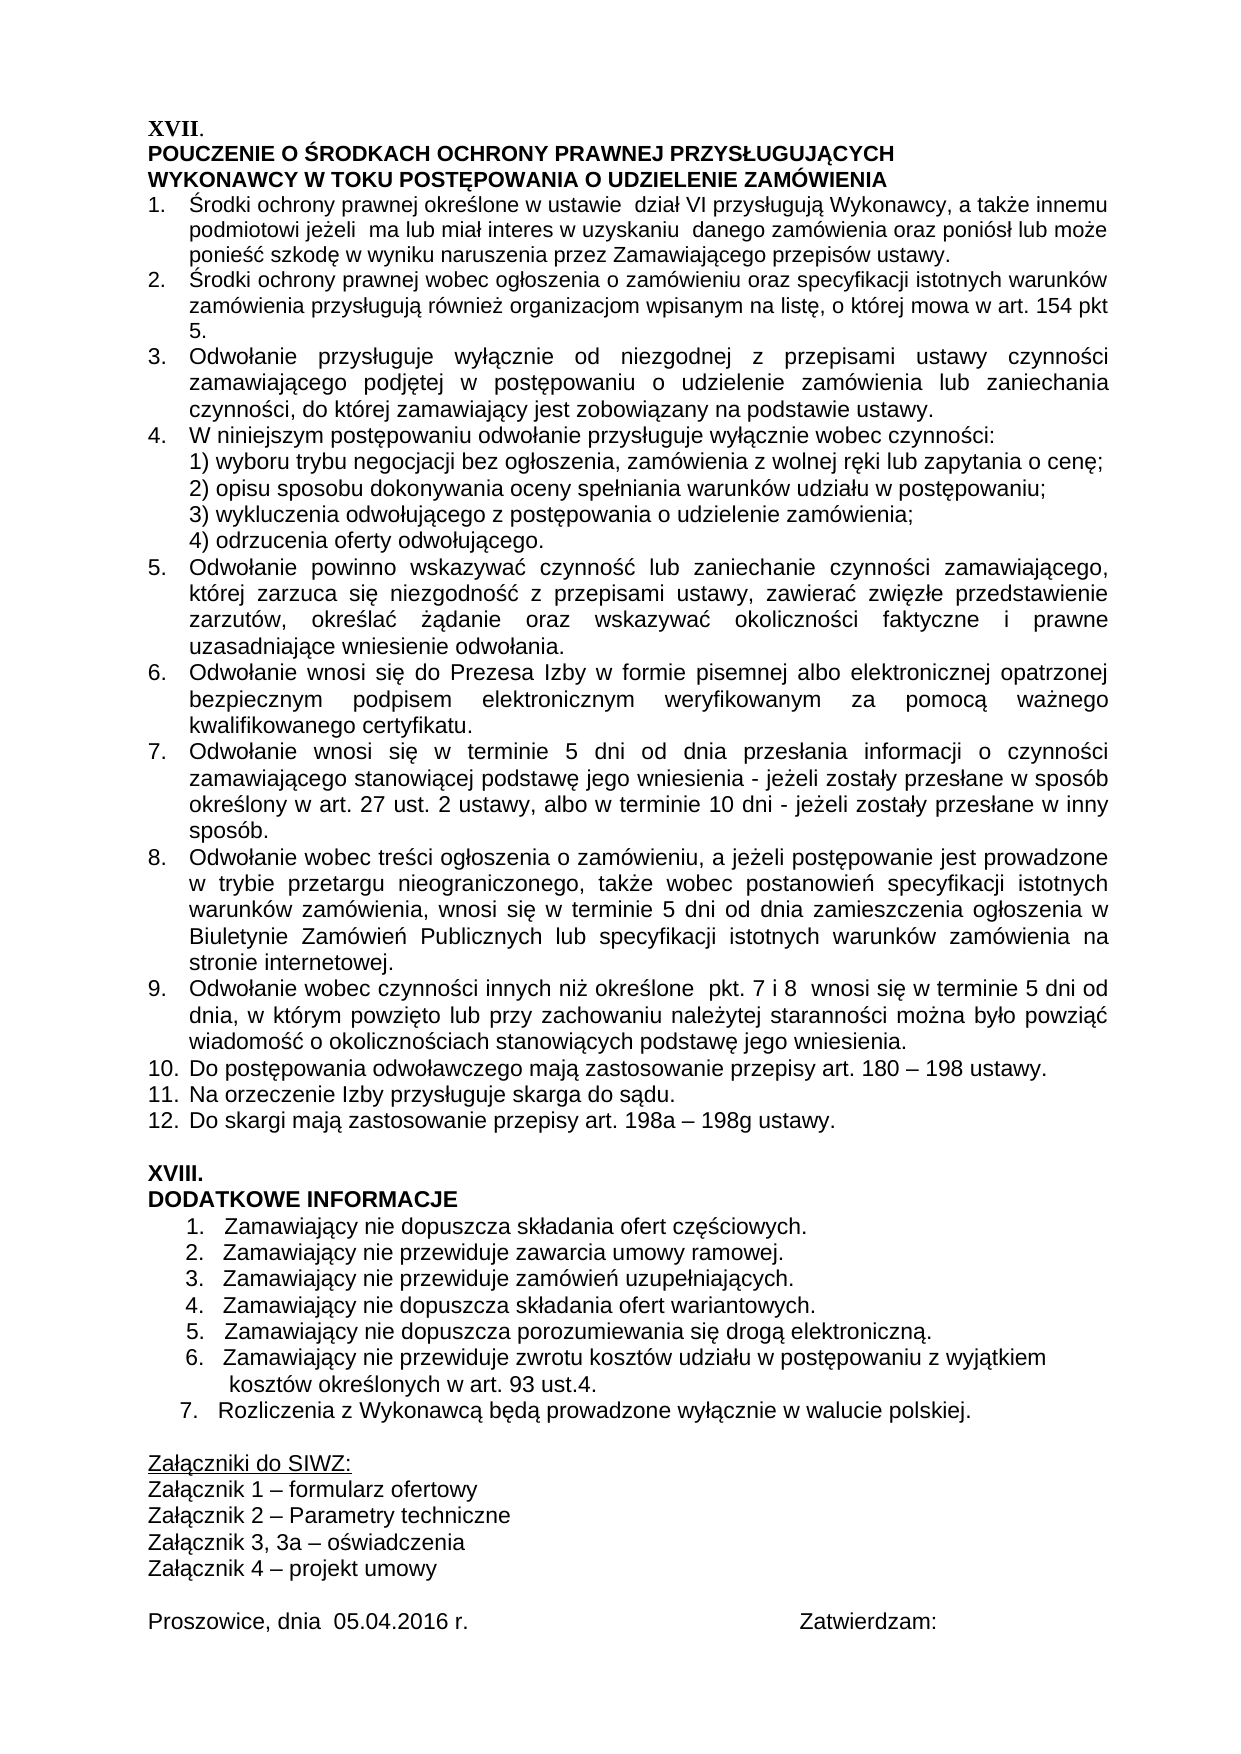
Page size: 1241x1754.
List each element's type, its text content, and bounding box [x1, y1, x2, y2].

list W niniejszym postępowaniu odwołanie przysługuje wyłącznie wobec czynności: [148, 422, 1109, 448]
text 5. Zamawiający nie dopuszcza porozumiewania się drogą elektroniczną. [148, 1318, 1109, 1344]
text POUCZENIE O ŚRODKACH OCHRONY PRAWNEJ PRZYSŁUGUJĄCYCH [148, 141, 1109, 166]
text 7. Rozliczenia z Wykonawcą będą prowadzone wyłącznie w walucie polskiej. [148, 1397, 1109, 1423]
list Odwołanie wnosi się do Prezesa Izby w formie pisemnej albo elektronicznej opatrzonej bezpiecznym podpisem elektronicznym weryfikowanym za pomocą ważnego kwalifikowanego certyfikatu. [148, 659, 1109, 738]
text 1) wyboru trybu negocjacji bez ogłoszenia, zamówienia z wolnej ręki lub zapytania o cenę; [148, 448, 1109, 475]
list Środki ochrony prawnej wobec ogłoszenia o zamówieniu oraz specyfikacji istotnych warunków zamówienia przysługują również organizacjom wpisanym na listę, o której mowa w art. 154 pkt 5. [148, 267, 1109, 343]
list Odwołanie wobec czynności innych niż określone pkt. 7 i 8 wnosi się w terminie 5 dni od dnia, w którym powzięto lub przy zachowaniu należytej staranności można było powziąć wiadomość o okolicznościach stanowiących podstawę jego wniesienia. [148, 975, 1109, 1054]
list Odwołanie wobec treści ogłoszenia o zamówieniu, a jeżeli postępowanie jest prowadzone w trybie przetargu nieograniczonego, także wobec postanowień specyfikacji istotnych warunków zamówienia, wnosi się w terminie 5 dni od dnia zamieszczenia ogłoszenia w Biuletynie Zamówień Publicznych lub specyfikacji istotnych warunków zamówienia na stronie internetowej. [148, 844, 1109, 975]
list Zamawiający nie przewiduje zawarcia umowy ramowej. [185, 1239, 1109, 1265]
text 2) opisu sposobu dokonywania oceny spełniania warunków udziału w postępowaniu; [148, 475, 1109, 501]
list Odwołanie powinno wskazywać czynność lub zaniechanie czynności zamawiającego, której zarzuca się niezgodność z przepisami ustawy, zawierać zwięzłe przedstawienie zarzutów, określać żądanie oraz wskazywać okoliczności faktyczne i prawne uzasadniające wniesienie odwołania. [148, 554, 1109, 659]
text Załącznik 3, 3a – oświadczenia [148, 1529, 1109, 1555]
list Na orzeczenie Izby przysługuje skarga do sądu. [148, 1081, 1109, 1107]
text XVIII. [148, 1160, 1109, 1186]
list Odwołanie wnosi się w terminie 5 dni od dnia przesłania informacji o czynności zamawiającego stanowiącej podstawę jego wniesienia - jeżeli zostały przesłane w sposób określony w art. 27 ust. 2 ustawy, albo w terminie 10 dni - jeżeli zostały przesłane w inny sposób. [148, 738, 1109, 844]
text DODATKOWE INFORMACJE [148, 1186, 1109, 1213]
text WYKONAWCY W TOKU POSTĘPOWANIA O UDZIELENIE ZAMÓWIENIA [148, 166, 1109, 192]
list kosztów określonych w art. 93 ust.4. [185, 1371, 1109, 1397]
text Załącznik 4 – projekt umowy [148, 1555, 1109, 1582]
list Zamawiający nie przewiduje zwrotu kosztów udziału w postępowaniu z wyjątkiem [185, 1344, 1109, 1371]
list Do skargi mają zastosowanie przepisy art. 198a – 198g ustawy. [148, 1107, 1109, 1133]
text Proszowice, dnia 05.04.2016 r. Zatwierdzam: [148, 1608, 1109, 1634]
text 4) odrzucenia oferty odwołującego. [148, 527, 1109, 554]
text 3) wykluczenia odwołującego z postępowania o udzielenie zamówienia; [148, 501, 1109, 527]
list Do postępowania odwoławczego mają zastosowanie przepisy art. 180 – 198 ustawy. [148, 1054, 1109, 1081]
list Środki ochrony prawnej określone w ustawie dział VI przysługują Wykonawcy, a także innemu podmiotowi jeżeli ma lub miał interes w uzyskaniu danego zamówienia oraz poniósł lub może ponieść szkodę w wyniku naruszenia przez Zamawiającego przepisów ustawy. [148, 192, 1109, 267]
text XVII. [148, 115, 1109, 141]
text Załącznik 2 – Parametry techniczne [148, 1502, 1109, 1529]
list Odwołanie przysługuje wyłącznie od niezgodnej z przepisami ustawy czynności zamawiającego podjętej w postępowaniu o udzielenie zamówienia lub zaniechania czynności, do której zamawiający jest zobowiązany na podstawie ustawy. [148, 343, 1109, 422]
text Załącznik 1 – formularz ofertowy [148, 1476, 1109, 1502]
text Załączniki do SIWZ: [148, 1450, 1109, 1476]
list Zamawiający nie dopuszcza składania ofert wariantowych. [185, 1292, 1109, 1318]
text 1. Zamawiający nie dopuszcza składania ofert częściowych. [148, 1213, 1109, 1239]
list Zamawiający nie przewiduje zamówień uzupełniających. [185, 1265, 1109, 1292]
